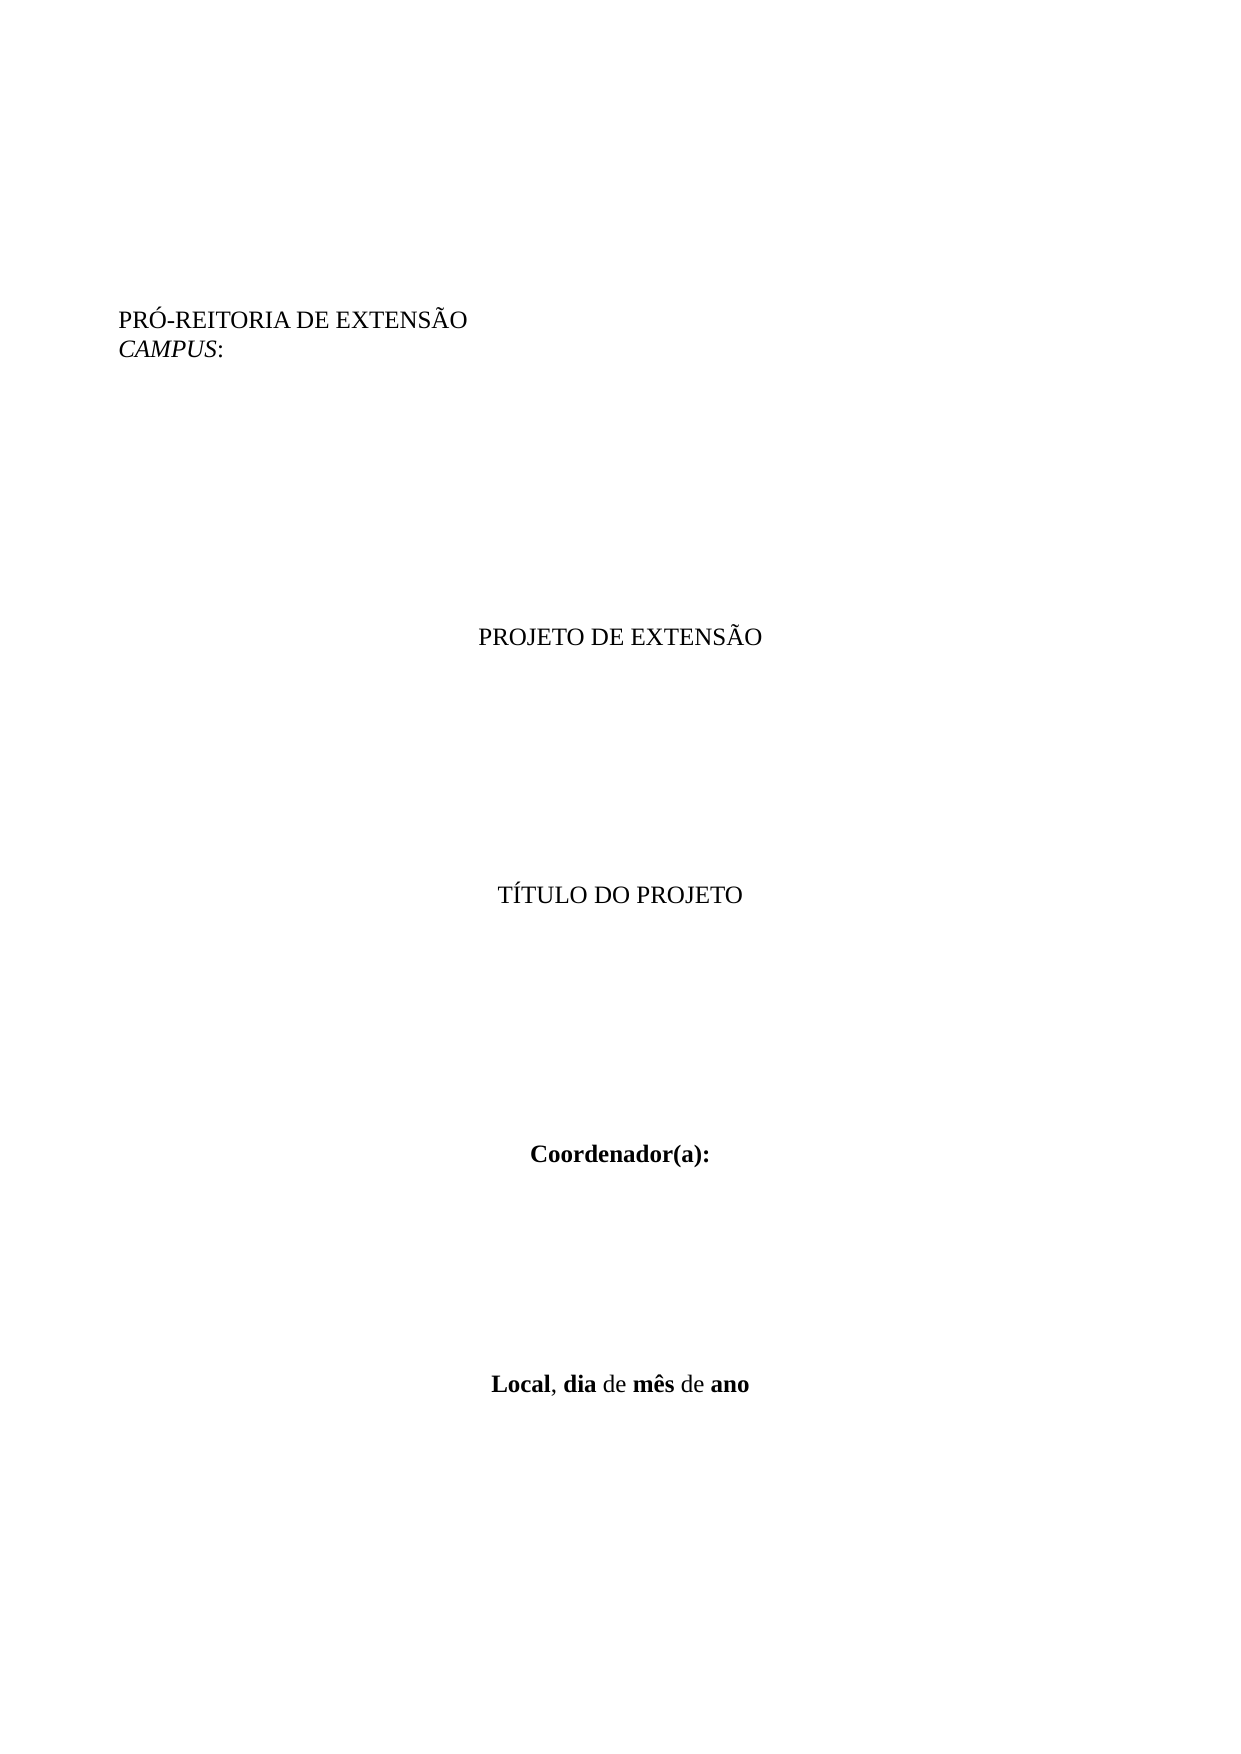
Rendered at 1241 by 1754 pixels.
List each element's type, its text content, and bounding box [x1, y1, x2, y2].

text CAMPUS: [118, 334, 1122, 363]
text TÍTULO DO PROJETO [118, 881, 1122, 909]
text PROJETO DE EXTENSÃO [118, 622, 1122, 651]
text PRÓ-REITORIA DE EXTENSÃO [118, 306, 1122, 334]
text Coordenador(a): [118, 1139, 1122, 1168]
text Local, dia de mês de ano [118, 1369, 1122, 1398]
